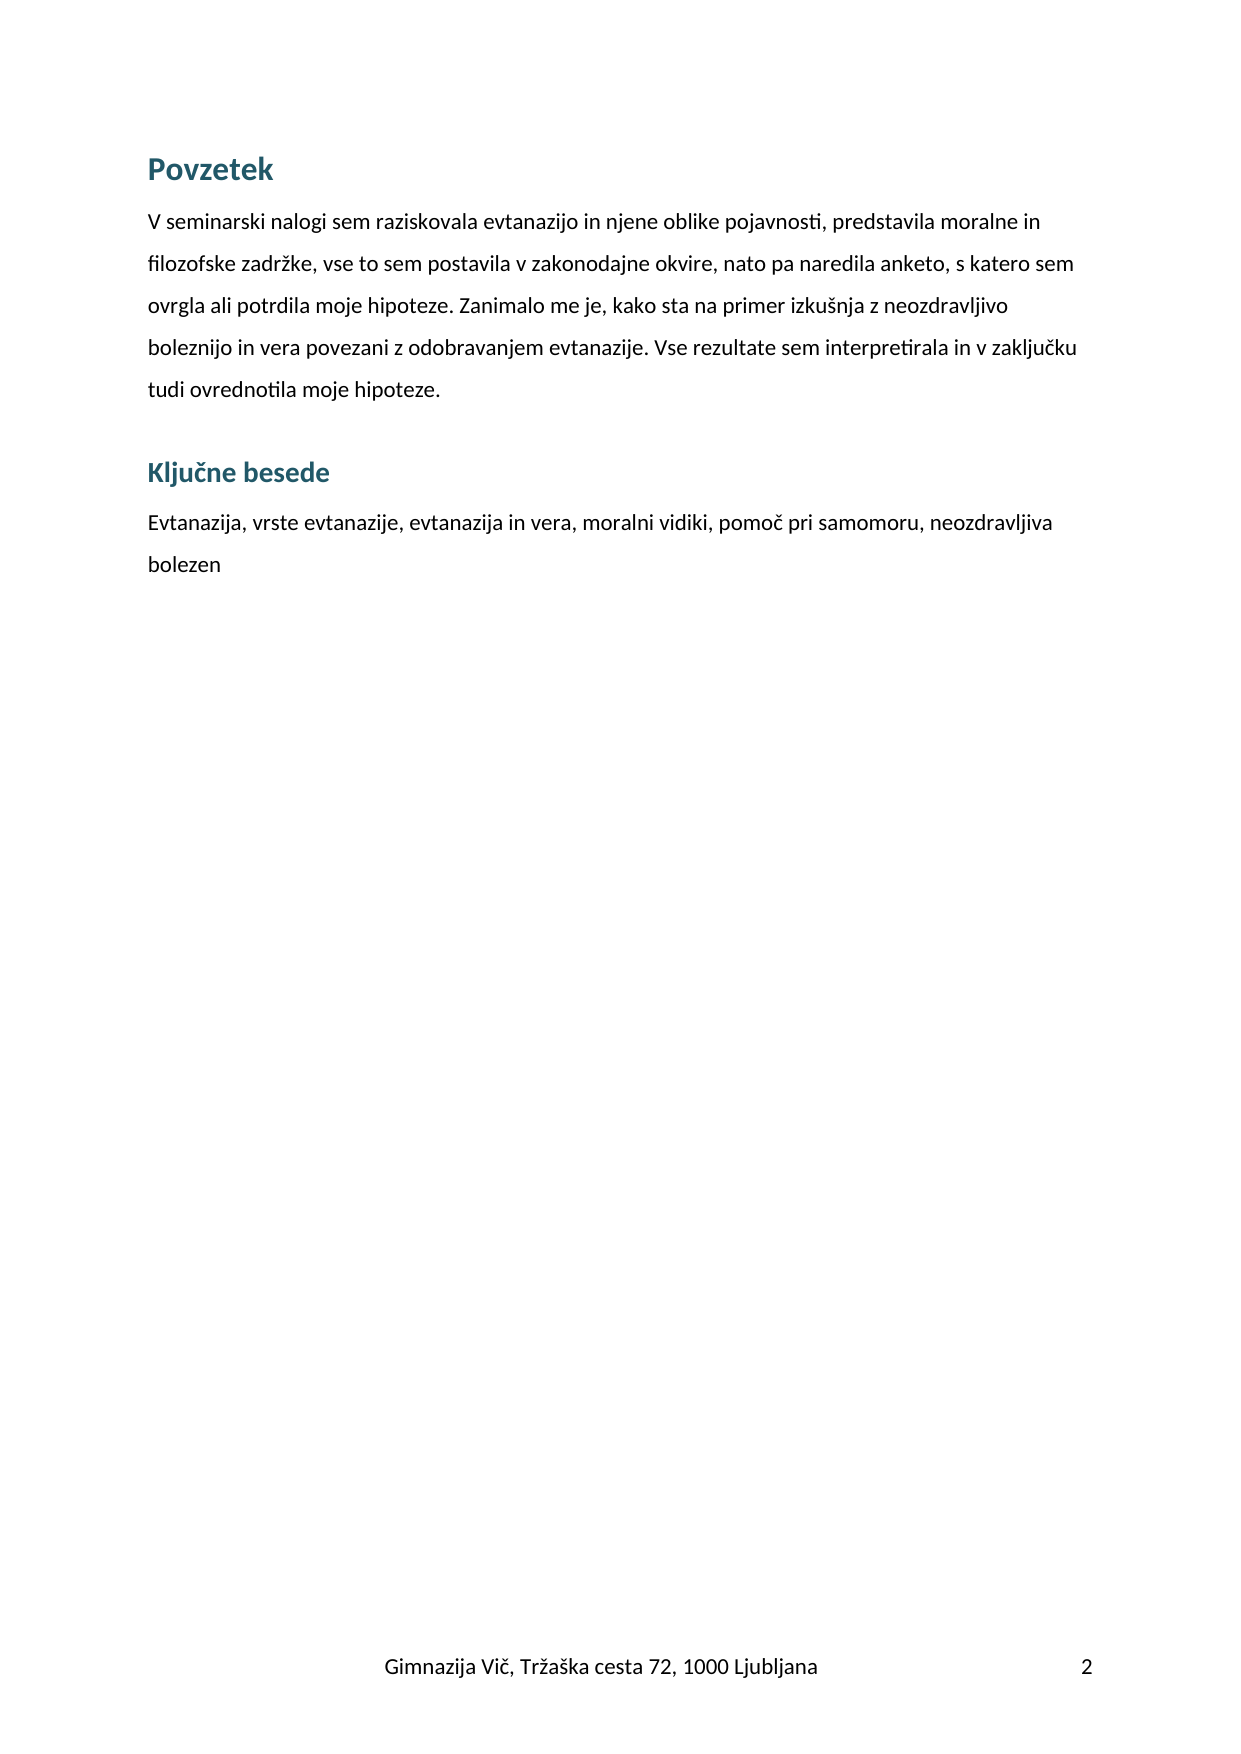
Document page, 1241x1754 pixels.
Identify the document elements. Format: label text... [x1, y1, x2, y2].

text Ključne besede [148, 454, 1093, 490]
text Povzetek [148, 148, 1093, 188]
text Evtanazija, vrste evtanazije, evtanazija in vera, moralni vidiki, pomoč pri samomoru, neozdravljiva bolezen [148, 508, 1093, 578]
text V seminarski nalogi sem raziskovala evtanazijo in njene oblike pojavnosti, predstavila moralne in filozofske zadržke, vse to sem postavila v zakonodajne okvire, nato pa naredila anketo, s katero sem ovrgla ali potrdila moje hipoteze. Zanimalo me je, kako sta na primer izkušnja z neozdravljivo boleznijo in vera povezani z odobravanjem evtanazije. Vse rezultate sem interpretirala in v zaključku tudi ovrednotila moje hipoteze. [148, 207, 1093, 403]
